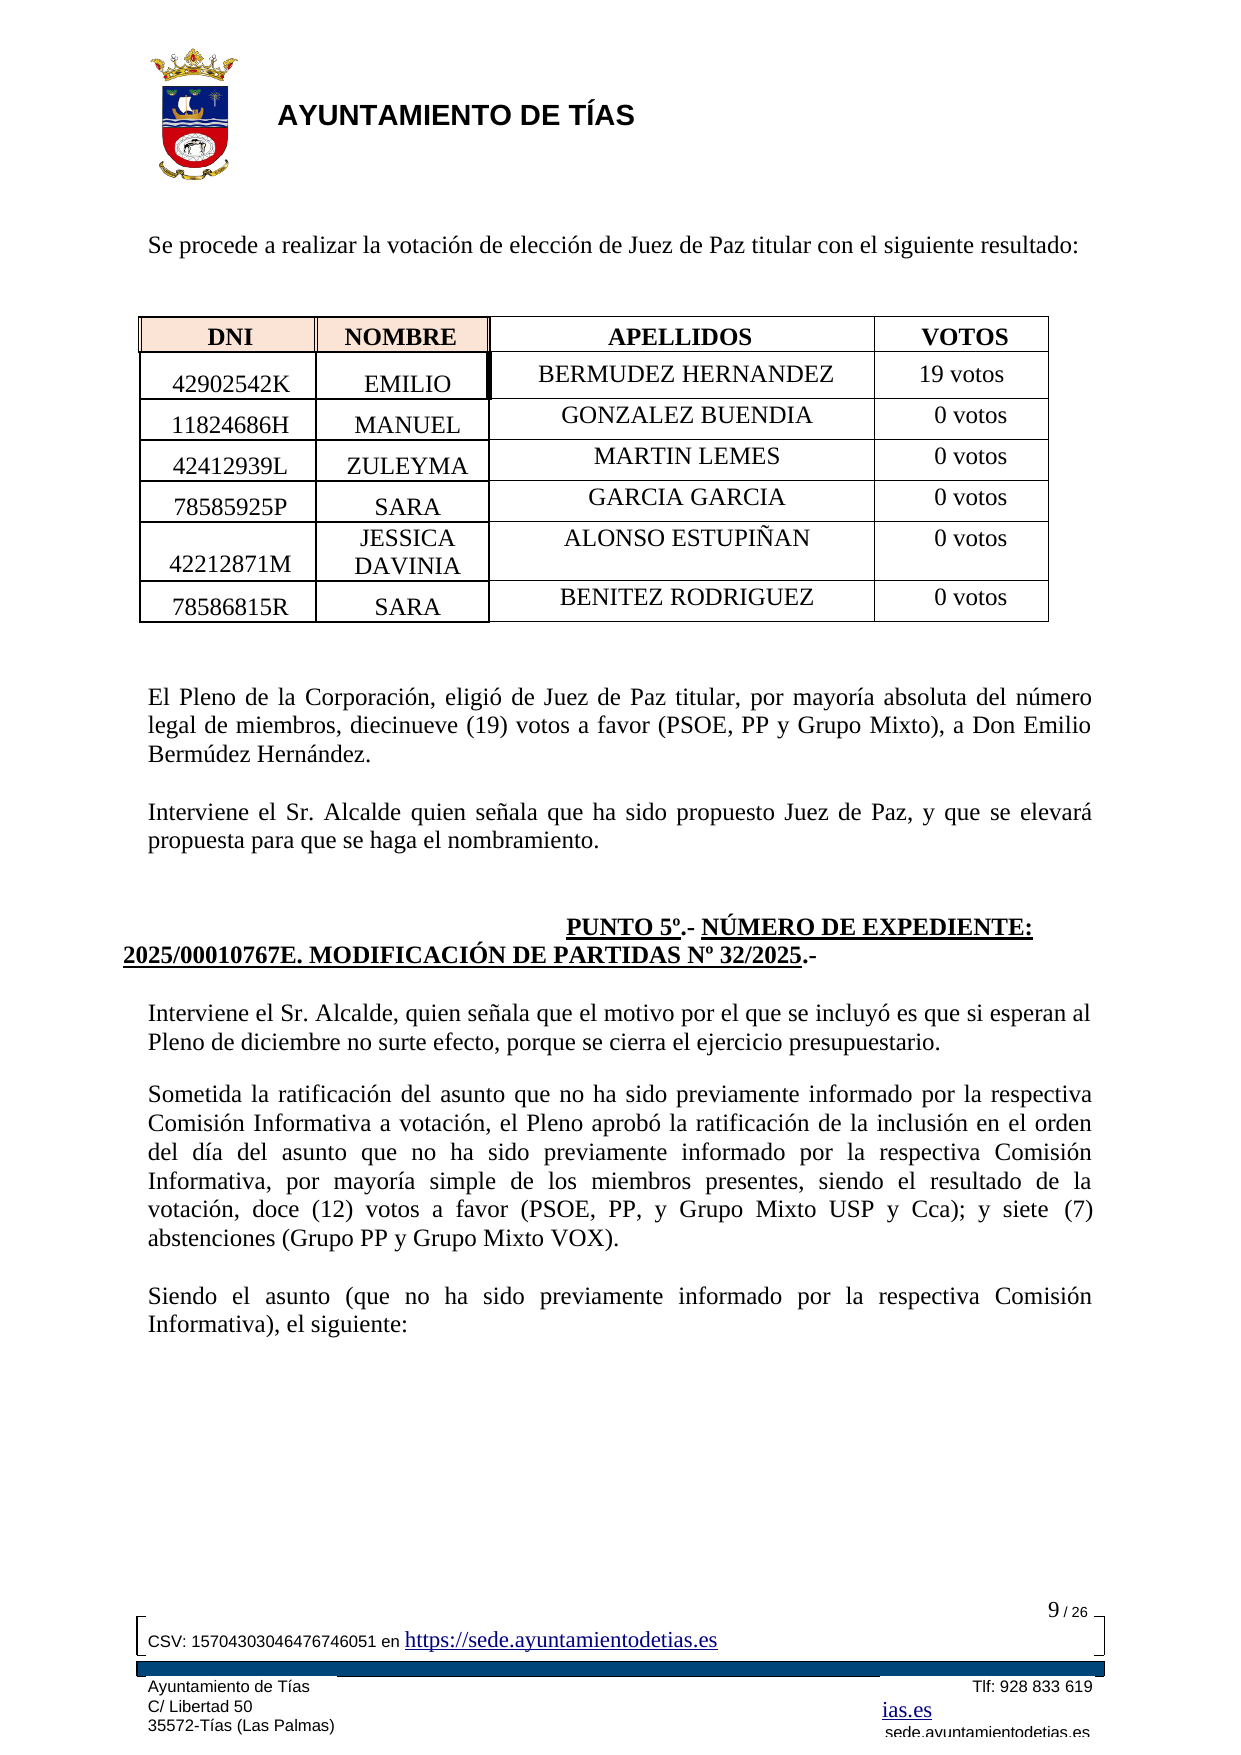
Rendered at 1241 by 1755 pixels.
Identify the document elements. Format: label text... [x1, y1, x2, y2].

table_header DNI [142, 318, 314, 351]
table_cell 78585925P [141, 482, 315, 521]
table_cell BENITEZ RODRIGUEZ [490, 581, 874, 621]
table_cell 0 votos [875, 440, 1048, 480]
table_cell MANUEL [317, 400, 488, 439]
table_cell 19 votos [875, 352, 1048, 398]
table_cell 42412939L [141, 441, 315, 480]
table_header VOTOS [875, 317, 1048, 351]
table_cell 0 votos [875, 581, 1048, 621]
table_cell 78586815R [141, 582, 315, 621]
table_cell MARTIN LEMES [490, 440, 874, 480]
table_cell EMILIO [317, 353, 486, 398]
text Interviene el Sr. Alcalde, quien señala que el motivo por el que se incluyó es que si esperan al Pleno de diciembre no surte efecto, porque se cierra el ejercicio presupuestario. [148, 998, 1093, 1056]
table_cell GARCIA GARCIA [490, 481, 874, 521]
text Siendo el asunto (que no ha sido previamente informado por la respectiva Comisión Informativa), el siguiente: [148, 1281, 1093, 1338]
text Interviene el Sr. Alcalde quien señala que ha sido propuesto Juez de Paz, y que se elevará propuesta para que se haga el nombramiento. [148, 797, 1093, 854]
table_cell ZULEYMA [317, 441, 488, 480]
text El Pleno de la Corporación, eligió de Juez de Paz titular, por mayoría absoluta del número legal de miembros, diecinueve (19) votos a favor (PSOE, PP y Grupo Mixto), a Don Emilio Bermúdez Hernández. [148, 682, 1093, 768]
table_cell SARA [317, 482, 488, 521]
table_header APELLIDOS [491, 317, 874, 351]
table_cell 42902542K [141, 353, 315, 398]
text Se procede a realizar la votación de elección de Juez de Paz titular con el siguiente resultado: [148, 230, 1105, 258]
table_cell ALONSO ESTUPIÑAN [490, 522, 874, 580]
table_cell SARA [317, 582, 488, 621]
subtitle PUNTO 5º.- NÚMERO DE EXPEDIENTE: 2025/00010767E. MODIFICACIÓN DE PARTIDAS Nº 32/2025.- [123, 912, 1105, 969]
table_header NOMBRE [318, 318, 487, 351]
table_cell 0 votos [875, 522, 1048, 580]
table_cell 11824686H [141, 400, 315, 439]
table_cell 0 votos [875, 481, 1048, 521]
text Sometida la ratificación del asunto que no ha sido previamente informado por la respectiva Comisión Informativa a votación, el Pleno aprobó la ratificación de la inclusión en el orden del día del asunto que no ha sido previamente informado por la respectiva Comisión Informativa, por mayoría simple de los miembros presentes, siendo el resultado de la votación, doce (12) votos a favor (PSOE, PP, y Grupo Mixto USP y Cca); y siete (7) abstenciones (Grupo PP y Grupo Mixto VOX). [148, 1079, 1093, 1252]
table_cell BERMUDEZ HERNANDEZ [492, 352, 874, 398]
table_cell JESSICA DAVINIA [317, 523, 488, 580]
table_cell 0 votos [875, 399, 1048, 439]
table_cell GONZALEZ BUENDIA [490, 399, 874, 439]
table_cell 42212871M [141, 523, 315, 580]
